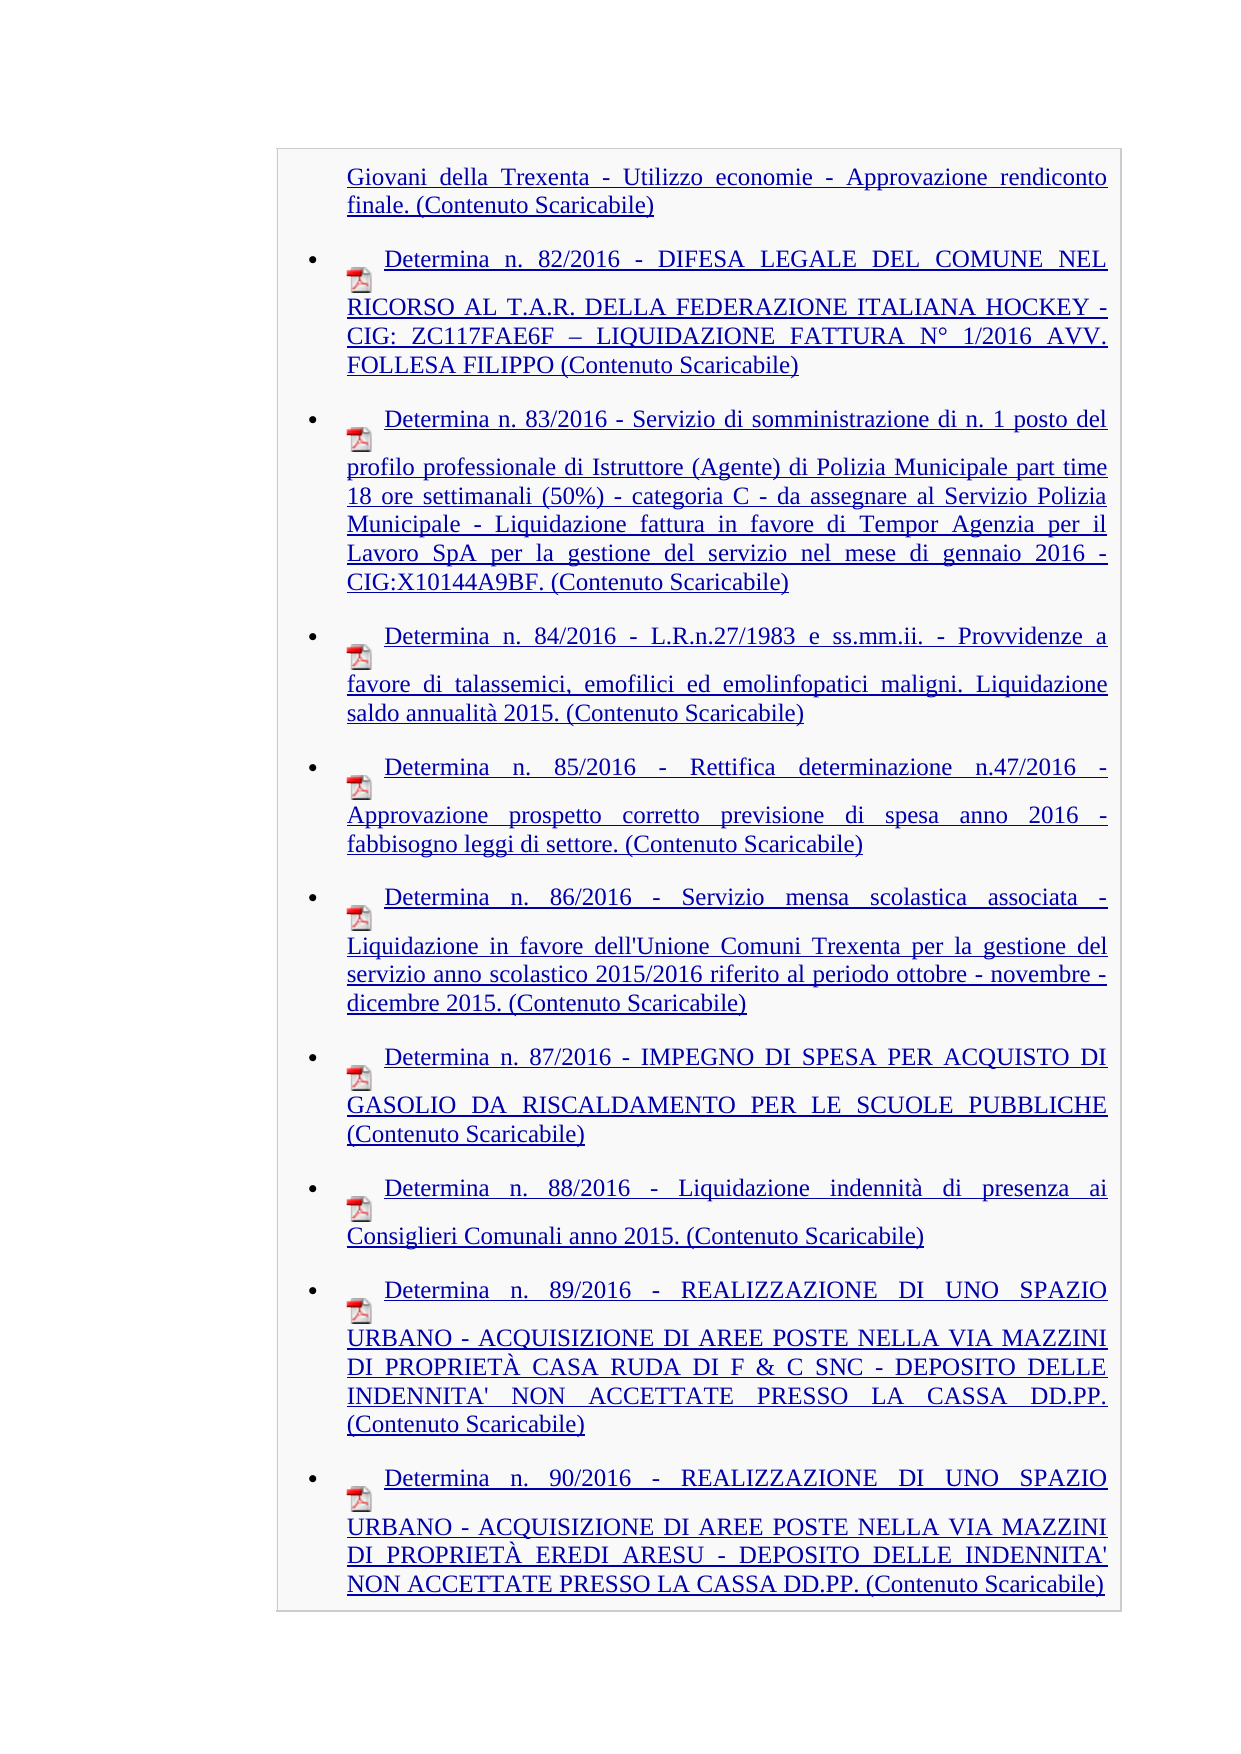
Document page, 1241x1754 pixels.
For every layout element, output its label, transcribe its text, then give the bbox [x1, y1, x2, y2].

list Determina n. 86/2016 - Servizio mensa scolastica associata - Liquidazione in favore dell'Unione Comuni Trexenta per la gestione del servizio anno scolastico 2015/2016 riferito al periodo ottobre - novembre - dicembre 2015. (Contenuto Scaricabile) [278, 868, 1120, 1017]
list Determina n. 83/2016 - Servizio di somministrazione di n. 1 posto del profilo professionale di Istruttore (Agente) di Polizia Municipale part time 18 ore settimanali (50%) - categoria C - da assegnare al Servizio Polizia Municipale - Liquidazione fattura in favore di Tempor Agenzia per il Lavoro SpA per la gestione del servizio nel mese di gennaio 2016 - CIG:X10144A9BF. (Contenuto Scaricabile) [278, 390, 1120, 596]
list Giovani della Trexenta - Utilizzo economie - Approvazione rendiconto finale. (Contenuto Scaricabile) [278, 149, 1120, 219]
list Determina n. 88/2016 - Liquidazione indennità di presenza ai Consiglieri Comunali anno 2015. (Contenuto Scaricabile) [278, 1159, 1120, 1250]
list Determina n. 90/2016 - REALIZZAZIONE DI UNO SPAZIO URBANO - ACQUISIZIONE DI AREE POSTE NELLA VIA MAZZINI DI PROPRIETÀ EREDI ARESU - DEPOSITO DELLE INDENNITA' NON ACCETTATE PRESSO LA CASSA DD.PP. (Contenuto Scaricabile) [278, 1449, 1120, 1610]
list Determina n. 82/2016 - DIFESA LEGALE DEL COMUNE NEL RICORSO AL T.A.R. DELLA FEDERAZIONE ITALIANA HOCKEY - CIG: ZC117FAE6F – LIQUIDAZIONE FATTURA N° 1/2016 AVV. FOLLESA FILIPPO (Contenuto Scaricabile) [278, 230, 1120, 379]
list Determina n. 89/2016 - REALIZZAZIONE DI UNO SPAZIO URBANO - ACQUISIZIONE DI AREE POSTE NELLA VIA MAZZINI DI PROPRIETÀ CASA RUDA DI F & C SNC - DEPOSITO DELLE INDENNITA' NON ACCETTATE PRESSO LA CASSA DD.PP. (Contenuto Scaricabile) [278, 1261, 1120, 1438]
list Determina n. 85/2016 - Rettifica determinazione n.47/2016 - Approvazione prospetto corretto previsione di spesa anno 2016 - fabbisogno leggi di settore. (Contenuto Scaricabile) [278, 738, 1120, 857]
list Determina n. 84/2016 - L.R.n.27/1983 e ss.mm.ii. - Provvidenze a favore di talassemici, emofilici ed emolinfopatici maligni. Liquidazione saldo annualità 2015. (Contenuto Scaricabile) [278, 607, 1120, 727]
list Determina n. 87/2016 - IMPEGNO DI SPESA PER ACQUISTO DI GASOLIO DA RISCALDAMENTO PER LE SCUOLE PUBBLICHE (Contenuto Scaricabile) [278, 1028, 1120, 1148]
